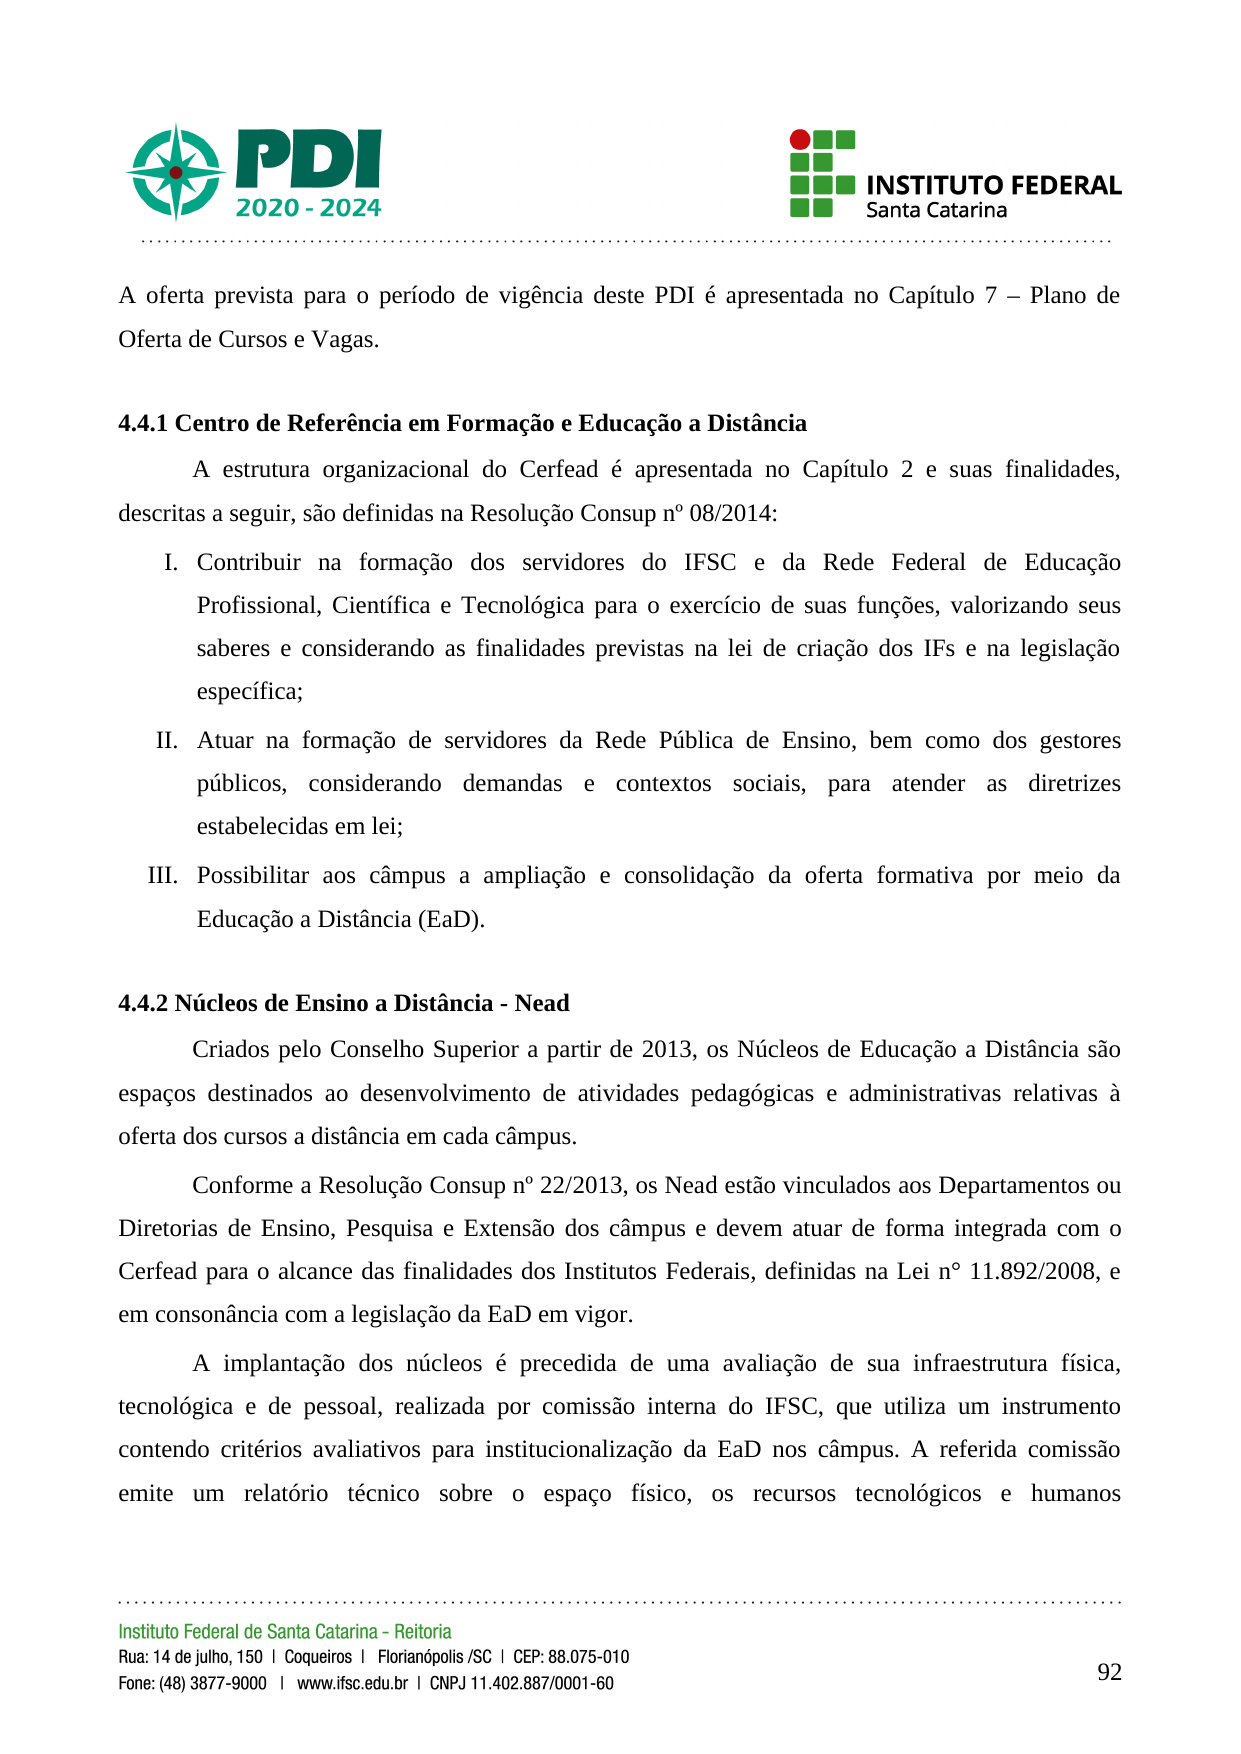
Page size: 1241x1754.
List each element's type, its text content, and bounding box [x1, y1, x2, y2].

list Atuar na formação de servidores da Rede Pública de Ensino, bem como dos gestores públicos, considerando demandas e contextos sociais, para atender as diretrizes estabelecidas em lei; [178, 725, 1122, 840]
text Conforme a Resolução Consup nº 22/2013, os Nead estão vinculados aos Departamentos ou Diretorias de Ensino, Pesquisa e Extensão dos câmpus e devem atuar de forma integrada com o Cerfead para o alcance das finalidades dos Institutos Federais, definidas na Lei n° 11.892/2008, e em consonância com a legislação da EaD em vigor. [118, 1170, 1122, 1328]
text A oferta prevista para o período de vigência deste PDI é apresentada no Capítulo 7 – Plano de Oferta de Cursos e Vagas. [118, 281, 1122, 352]
subtitle Núcleos de Ensino a Distância - Nead [118, 988, 1122, 1017]
text Criados pelo Conselho Superior a partir de 2013, os Núcleos de Educação a Distância são espaços destinados ao desenvolvimento de atividades pedagógicas e administrativas relativas à oferta dos cursos a distância em cada câmpus. [118, 1034, 1122, 1149]
text A implantação dos núcleos é precedida de uma avaliação de sua infraestrutura física, tecnológica e de pessoal, realizada por comissão interna do IFSC, que utiliza um instrumento contendo critérios avaliativos para institucionalização da EaD nos câmpus. A referida comissão emite um relatório técnico sobre o espaço físico, os recursos tecnológicos e humanos [118, 1348, 1122, 1506]
text A estrutura organizacional do Cerfead é apresentada no Capítulo 2 e suas finalidades, descritas a seguir, são definidas na Resolução Consup nº 08/2014: [118, 454, 1122, 526]
picture [118, 118, 1122, 251]
subtitle Centro de Referência em Formação e Educação a Distância [118, 408, 1122, 437]
picture [220, 1599, 1021, 1699]
list Contribuir na formação dos servidores do IFSC e da Rede Federal de Educação Profissional, Científica e Tecnológica para o exercício de suas funções, valorizando seus saberes e considerando as finalidades previstas na lei de criação dos IFs e na legislação específica; [178, 547, 1122, 705]
list Possibilitar aos câmpus a ampliação e consolidação da oferta formativa por meio da Educação a Distância (EaD). [178, 861, 1122, 932]
